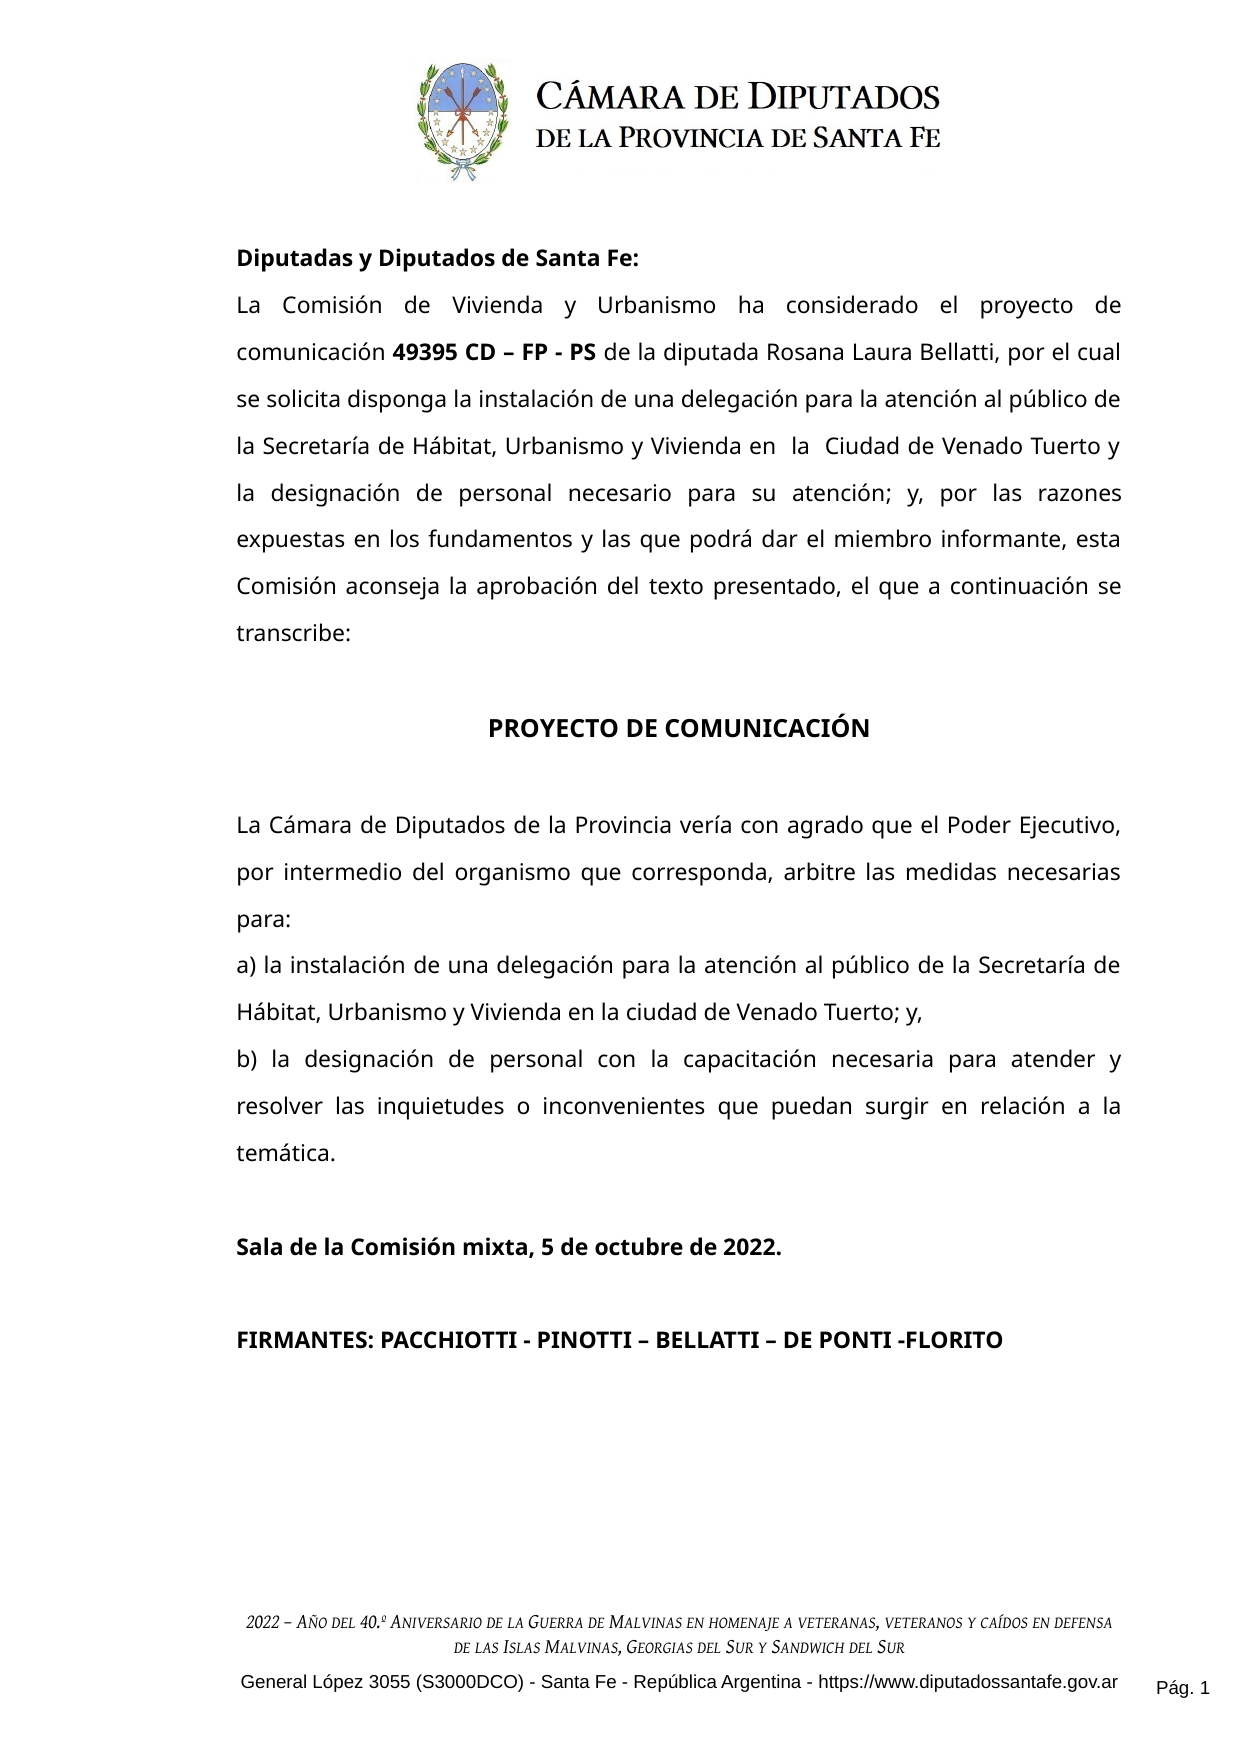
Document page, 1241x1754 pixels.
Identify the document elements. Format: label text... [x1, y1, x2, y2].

text PROYECTO DE COMUNICACIÓN [236, 711, 1122, 745]
text b) la designación de personal con la capacitación necesaria para atender y resolver las inquietudes o inconvenientes que puedan surgir en relación a la temática. [236, 1043, 1122, 1168]
text La Cámara de Diputados de la Provincia vería con agrado que el Poder Ejecutivo, por intermedio del organismo que corresponda, arbitre las medidas necesarias para: [236, 809, 1122, 934]
picture [413, 59, 945, 183]
text Diputadas y Diputados de Santa Fe: [236, 242, 1122, 273]
text La Comisión de Vivienda y Urbanismo ha considerado el proyecto de comunicación 49395 CD – FP - PS de la diputada Rosana Laura Bellatti, por el cual se solicita disponga la instalación de una delegación para la atención al público de la Secretaría de Hábitat, Urbanismo y Vivienda en la Ciudad de Venado Tuerto y la designación de personal necesario para su atención; y, por las razones expuestas en los fundamentos y las que podrá dar el miembro informante, esta Comisión aconseja la aprobación del texto presentado, el que a continuación se transcribe: [236, 289, 1122, 648]
text FIRMANTES: PACCHIOTTI - PINOTTI – BELLATTI – DE PONTI -FLORITO [236, 1324, 1122, 1356]
text a) la instalación de una delegación para la atención al público de la Secretaría de Hábitat, Urbanismo y Vivienda en la ciudad de Venado Tuerto; y, [236, 949, 1122, 1028]
text Sala de la Comisión mixta, 5 de octubre de 2022. [236, 1231, 1122, 1262]
